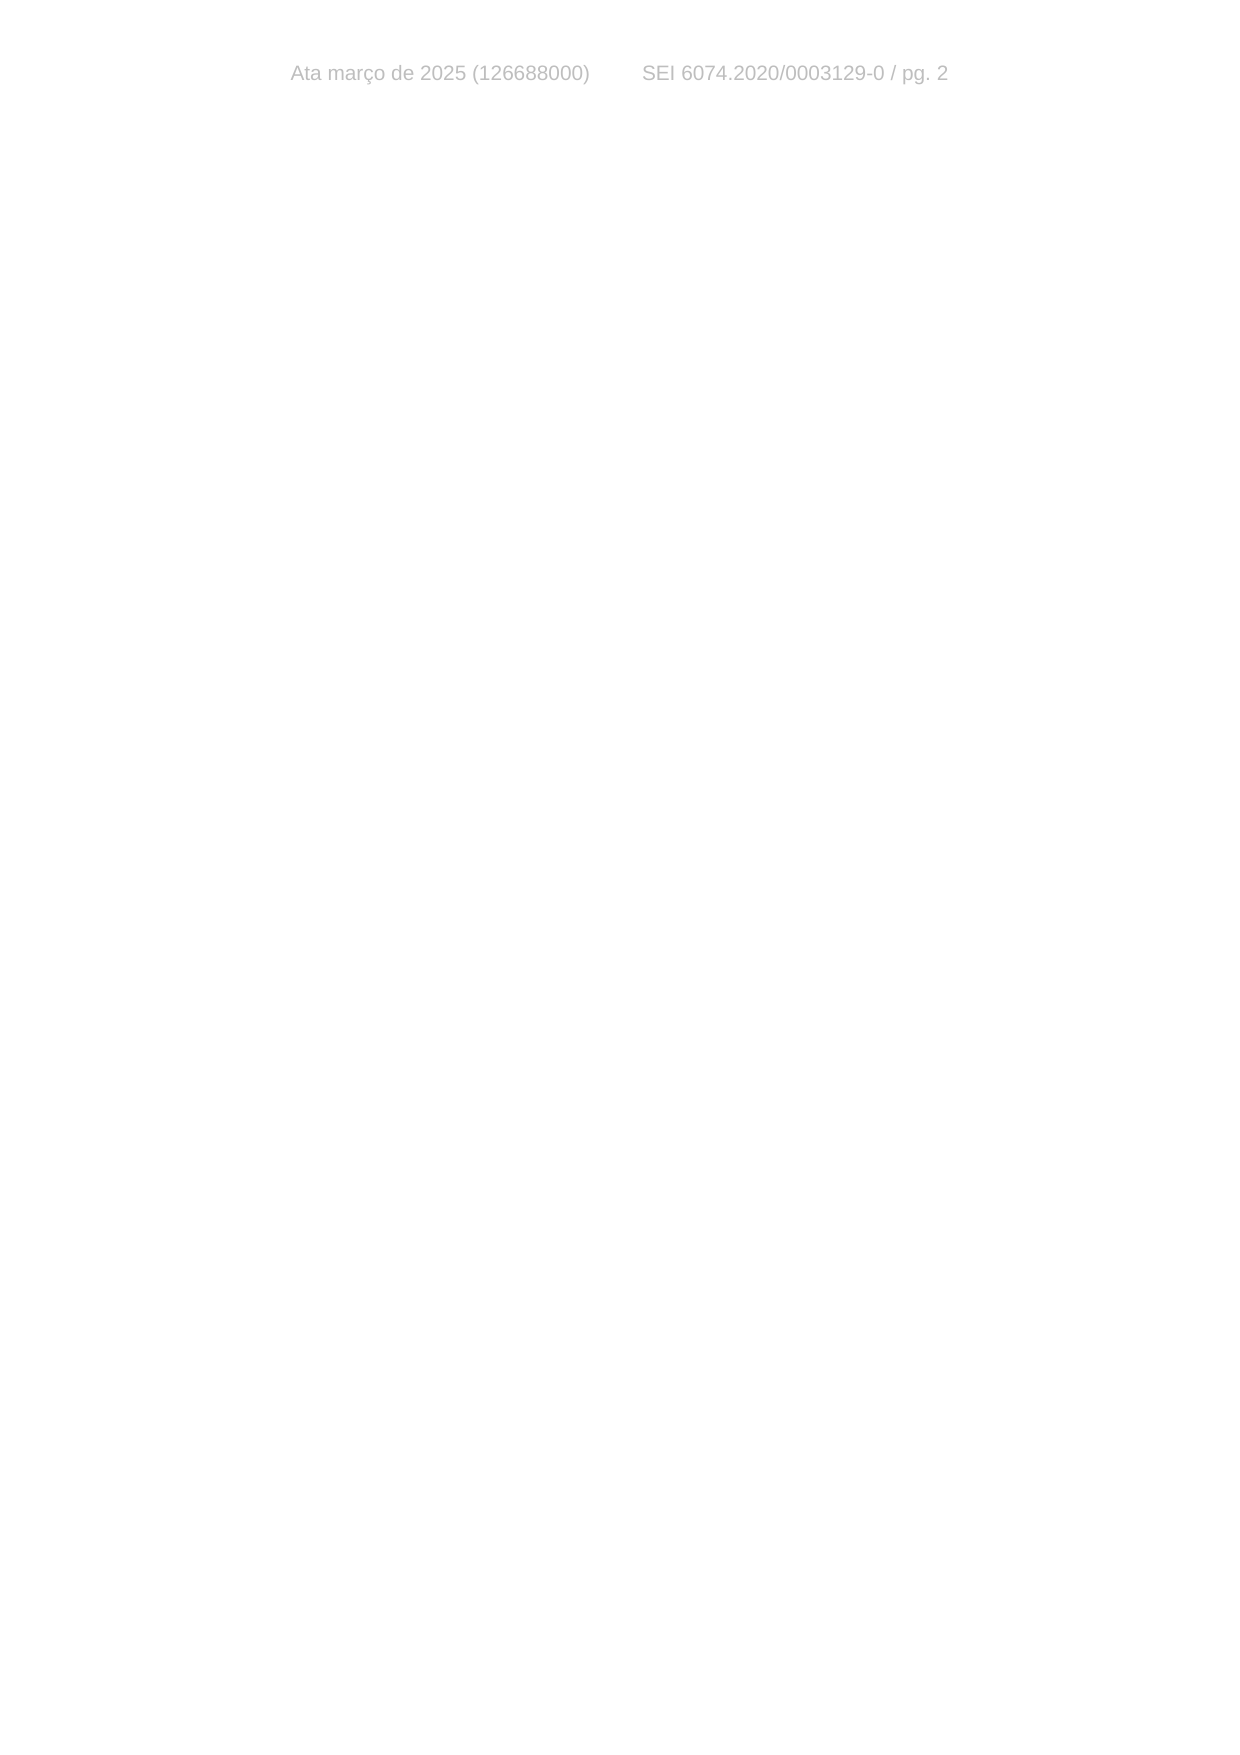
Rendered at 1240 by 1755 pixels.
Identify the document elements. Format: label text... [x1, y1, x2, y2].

text Ata março de 2025 (126688000) SEI 6074.2020/0003129-0 / pg. 2 [290, 61, 1155, 84]
